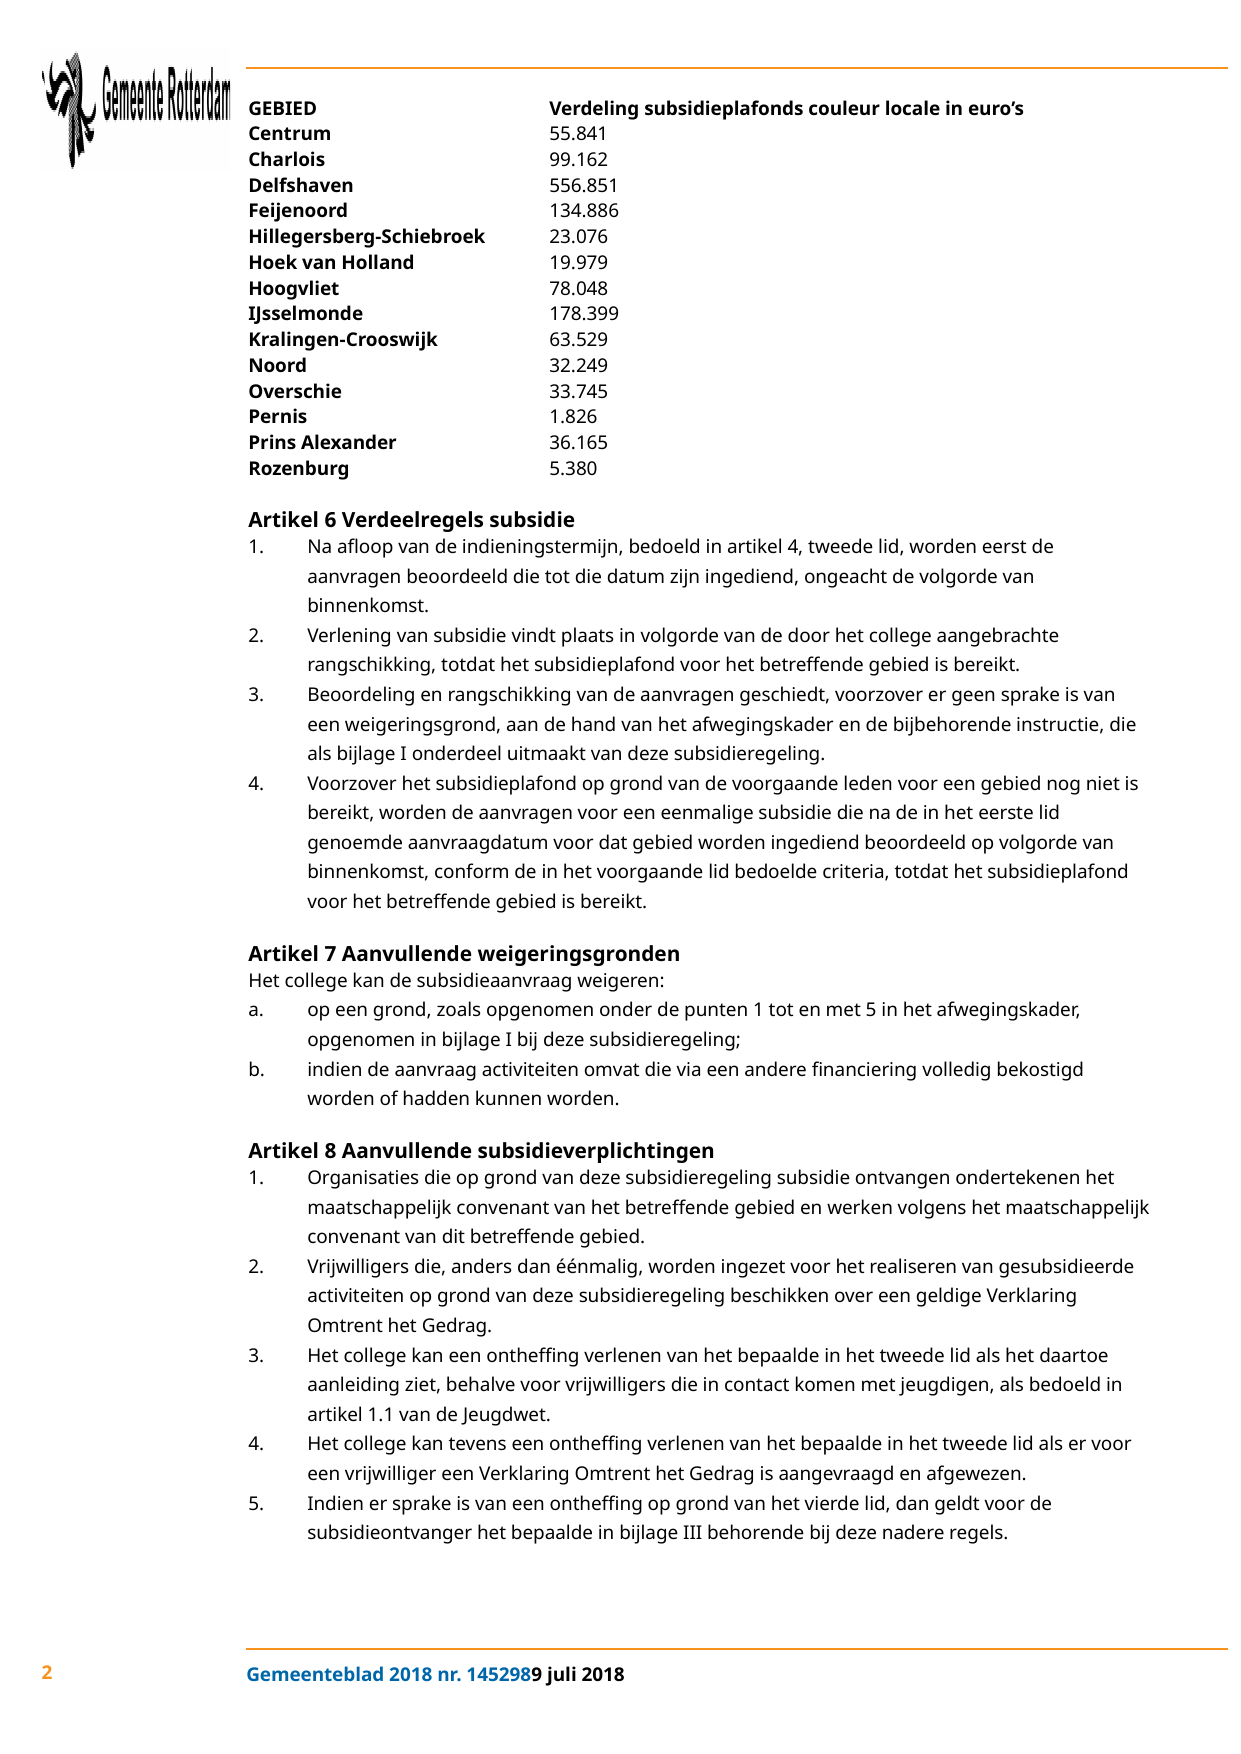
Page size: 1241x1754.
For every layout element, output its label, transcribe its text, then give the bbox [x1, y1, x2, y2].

table_cell 32.249 [549, 352, 1152, 378]
text Het college kan de subsidieaanvraag weigeren: [248, 967, 1152, 993]
table_cell 33.745 [549, 378, 1152, 403]
table_cell Prins Alexander [248, 429, 549, 455]
text Artikel 6 Verdeelregels subsidie [248, 505, 1152, 533]
table_cell 556.851 [549, 172, 1152, 198]
list Het college kan een ontheffing verlenen van het bepaalde in het tweede lid als het daartoe aanleiding ziet, behalve voor vrijwilligers die in contact komen met jeugdigen, als bedoeld in artikel 1.1 van de Jeugdwet. [248, 1342, 1152, 1427]
text Artikel 8 Aanvullende subsidieverplichtingen [248, 1136, 1152, 1164]
table_cell 1.826 [549, 404, 1152, 429]
table_cell 78.048 [549, 275, 1152, 301]
table_cell Charlois [248, 146, 549, 172]
table_cell 55.841 [549, 121, 1152, 146]
table_cell Delfshaven [248, 172, 549, 198]
table_cell 19.979 [549, 249, 1152, 275]
list Beoordeling en rangschikking van de aanvragen geschiedt, voorzover er geen sprake is van een weigeringsgrond, aan de hand van het afwegingskader en de bijbehorende instructie, die als bijlage I onderdeel uitmaakt van deze subsidieregeling. [248, 681, 1152, 766]
table_cell Overschie [248, 378, 549, 403]
table_cell Kralingen-Crooswijk [248, 326, 549, 352]
list Het college kan tevens een ontheffing verlenen van het bepaalde in het tweede lid als er voor een vrijwilliger een Verklaring Omtrent het Gedrag is aangevraagd en afgewezen. [248, 1431, 1152, 1486]
table_cell 134.886 [549, 198, 1152, 223]
list Verlening van subsidie vindt plaats in volgorde van de door het college aangebrachte rangschikking, totdat het subsidieplafond voor het betreffende gebied is bereikt. [248, 622, 1152, 677]
table_cell Feijenoord [248, 198, 549, 223]
table_cell 178.399 [549, 301, 1152, 326]
table_cell Noord [248, 352, 549, 378]
table_cell Hoek van Holland [248, 249, 549, 275]
table_cell Pernis [248, 404, 549, 429]
list indien de aanvraag activiteiten omvat die via een andere financiering volledig bekostigd worden of hadden kunnen worden. [248, 1056, 1152, 1111]
table_header Verdeling subsidieplafonds couleur locale in euro’s [549, 95, 1152, 121]
list Vrijwilligers die, anders dan éénmalig, worden ingezet voor het realiseren van gesubsidieerde activiteiten op grond van deze subsidieregeling beschikken over een geldige Verklaring Omtrent het Gedrag. [248, 1253, 1152, 1338]
list Indien er sprake is van een ontheffing op grond van het vierde lid, dan geldt voor de subsidieontvanger het bepaalde in bijlage III behorende bij deze nadere regels. [248, 1490, 1152, 1545]
text Artikel 7 Aanvullende weigeringsgronden [248, 939, 1152, 967]
list Organisaties die op grond van deze subsidieregeling subsidie ontvangen ondertekenen het maatschappelijk convenant van het betreffende gebied en werken volgens het maatschappelijk convenant van dit betreffende gebied. [248, 1164, 1152, 1249]
table_cell Hillegersberg-Schiebroek [248, 224, 549, 249]
table_cell 36.165 [549, 429, 1152, 455]
table_cell 63.529 [549, 326, 1152, 352]
table_cell Hoogvliet [248, 275, 549, 301]
table_cell Centrum [248, 121, 549, 146]
table_cell 23.076 [549, 224, 1152, 249]
table_header GEBIED [248, 95, 549, 121]
table_cell 5.380 [549, 455, 1152, 481]
list Na afloop van de indieningstermijn, bedoeld in artikel 4, tweede lid, worden eerst de aanvragen beoordeeld die tot die datum zijn ingediend, ongeacht de volgorde van binnenkomst. [248, 533, 1152, 618]
list Voorzover het subsidieplafond op grond van de voorgaande leden voor een gebied nog niet is bereikt, worden de aanvragen voor een eenmalige subsidie die na de in het eerste lid genoemde aanvraagdatum voor dat gebied worden ingediend beoordeeld op volgorde van binnenkomst, conform de in het voorgaande lid bedoelde criteria, totdat het subsidieplafond voor het betreffende gebied is bereikt. [248, 770, 1152, 914]
table_cell Rozenburg [248, 455, 549, 481]
picture [41, 47, 231, 172]
table_cell 99.162 [549, 146, 1152, 172]
list op een grond, zoals opgenomen onder de punten 1 tot en met 5 in het afwegingskader, opgenomen in bijlage I bij deze subsidieregeling; [248, 997, 1152, 1052]
table_cell IJsselmonde [248, 301, 549, 326]
